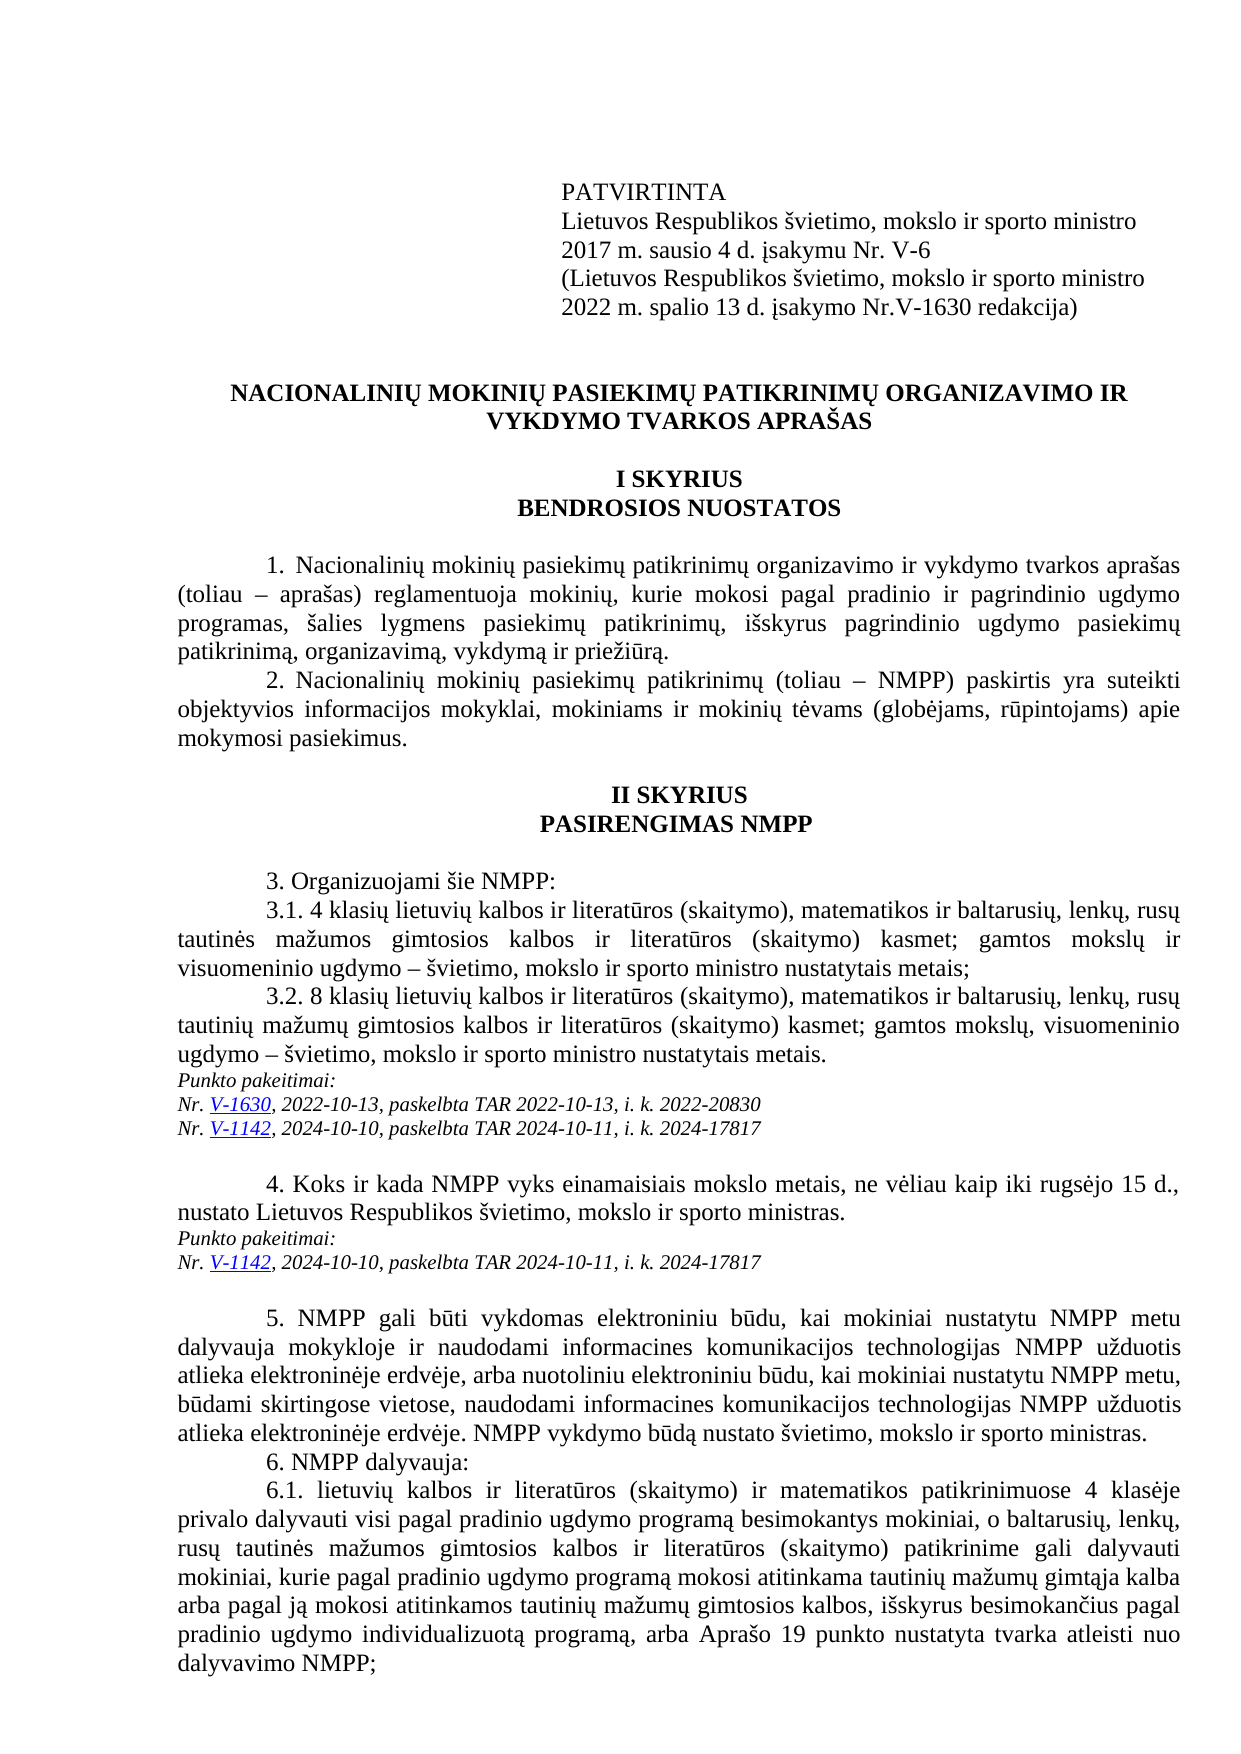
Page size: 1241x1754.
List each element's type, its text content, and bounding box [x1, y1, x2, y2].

text Punkto pakeitimai: [177, 1068, 1181, 1092]
text 5. NMPP gali būti vykdomas elektroniniu būdu, kai mokiniai nustatytu NMPP metu dalyvauja mokykloje ir naudodami informacines komunikacijos technologijas NMPP užduotis atlieka elektroninėje erdvėje, arba nuotoliniu elektroniniu būdu, kai mokiniai nustatytu NMPP metu, būdami skirtingose vietose, naudodami informacines komunikacijos technologijas NMPP užduotis atlieka elektroninėje erdvėje. NMPP vykdymo būdą nustato švietimo, mokslo ir sporto ministras. [177, 1303, 1181, 1447]
text 3.2. 8 klasių lietuvių kalbos ir literatūros (skaitymo), matematikos ir baltarusių, lenkų, rusų tautinių mažumų gimtosios kalbos ir literatūros (skaitymo) kasmet; gamtos mokslų, visuomeninio ugdymo – švietimo, mokslo ir sporto ministro nustatytais metais. [177, 981, 1181, 1068]
text 1. Nacionalinių mokinių pasiekimų patikrinimų organizavimo ir vykdymo tvarkos aprašas (toliau – aprašas) reglamentuoja mokinių, kurie mokosi pagal pradinio ir pagrindinio ugdymo programas, šalies lygmens pasiekimų patikrinimų, išskyrus pagrindinio ugdymo pasiekimų patikrinimą, organizavimą, vykdymą ir priežiūrą. [177, 550, 1181, 665]
text (Lietuvos Respublikos švietimo, mokslo ir sporto ministro [561, 263, 1181, 292]
text 6.1. lietuvių kalbos ir literatūros (skaitymo) ir matematikos patikrinimuose 4 klasėje privalo dalyvauti visi pagal pradinio ugdymo programą besimokantys mokiniai, o baltarusių, lenkų, rusų tautinės mažumos gimtosios kalbos ir literatūros (skaitymo) patikrinime gali dalyvauti mokiniai, kurie pagal pradinio ugdymo programą mokosi atitinkama tautinių mažumų gimtąja kalba arba pagal ją mokosi atitinkamos tautinių mažumų gimtosios kalbos, išskyrus besimokančius pagal pradinio ugdymo individualizuotą programą, arba Aprašo 19 punkto nustatyta tvarka atleisti nuo dalyvavimo NMPP; [177, 1476, 1181, 1677]
text NACIONALINIŲ MOKINIŲ PASIEKIMŲ PATIKRINIMŲ ORGANIZAVIMO IR VYKDYMO TVARKOS APRAŠAS [177, 378, 1181, 435]
text 3.1. 4 klasių lietuvių kalbos ir literatūros (skaitymo), matematikos ir baltarusių, lenkų, rusų tautinės mažumos gimtosios kalbos ir literatūros (skaitymo) kasmet; gamtos mokslų ir visuomeninio ugdymo – švietimo, mokslo ir sporto ministro nustatytais metais; [177, 895, 1181, 981]
text I SKYRIUS [177, 464, 1181, 493]
text Nr. V-1630, 2022-10-13, paskelbta TAR 2022-10-13, i. k. 2022-20830 [177, 1092, 1181, 1116]
text Lietuvos Respublikos švietimo, mokslo ir sporto ministro [561, 206, 1181, 235]
text 4. Koks ir kada NMPP vyks einamaisiais mokslo metais, ne vėliau kaip iki rugsėjo 15 d., nustato Lietuvos Respublikos švietimo, mokslo ir sporto ministras. [177, 1169, 1181, 1226]
text 2022 m. spalio 13 d. įsakymo Nr.V-1630 redakcija) [561, 292, 1181, 321]
text BENDROSIOS NUOSTATOS [177, 493, 1181, 521]
text PASIRENGIMAS NMPP [177, 809, 1181, 838]
text 6. NMPP dalyvauja: [177, 1447, 1181, 1476]
text 2017 m. sausio 4 d. įsakymu Nr. V-6 [561, 235, 1181, 263]
text Nr. V-1142, 2024-10-10, paskelbta TAR 2024-10-11, i. k. 2024-17817 [177, 1116, 1181, 1140]
text Nr. V-1142, 2024-10-10, paskelbta TAR 2024-10-11, i. k. 2024-17817 [177, 1250, 1181, 1274]
text 3. Organizuojami šie NMPP: [177, 866, 1181, 895]
text 2. Nacionalinių mokinių pasiekimų patikrinimų (toliau – NMPP) paskirtis yra suteikti objektyvios informacijos mokyklai, mokiniams ir mokinių tėvams (globėjams, rūpintojams) apie mokymosi pasiekimus. [177, 665, 1181, 751]
text Punkto pakeitimai: [177, 1226, 1181, 1250]
text PATVIRTINTA [561, 177, 1181, 206]
text II SKYRIUS [177, 780, 1181, 809]
